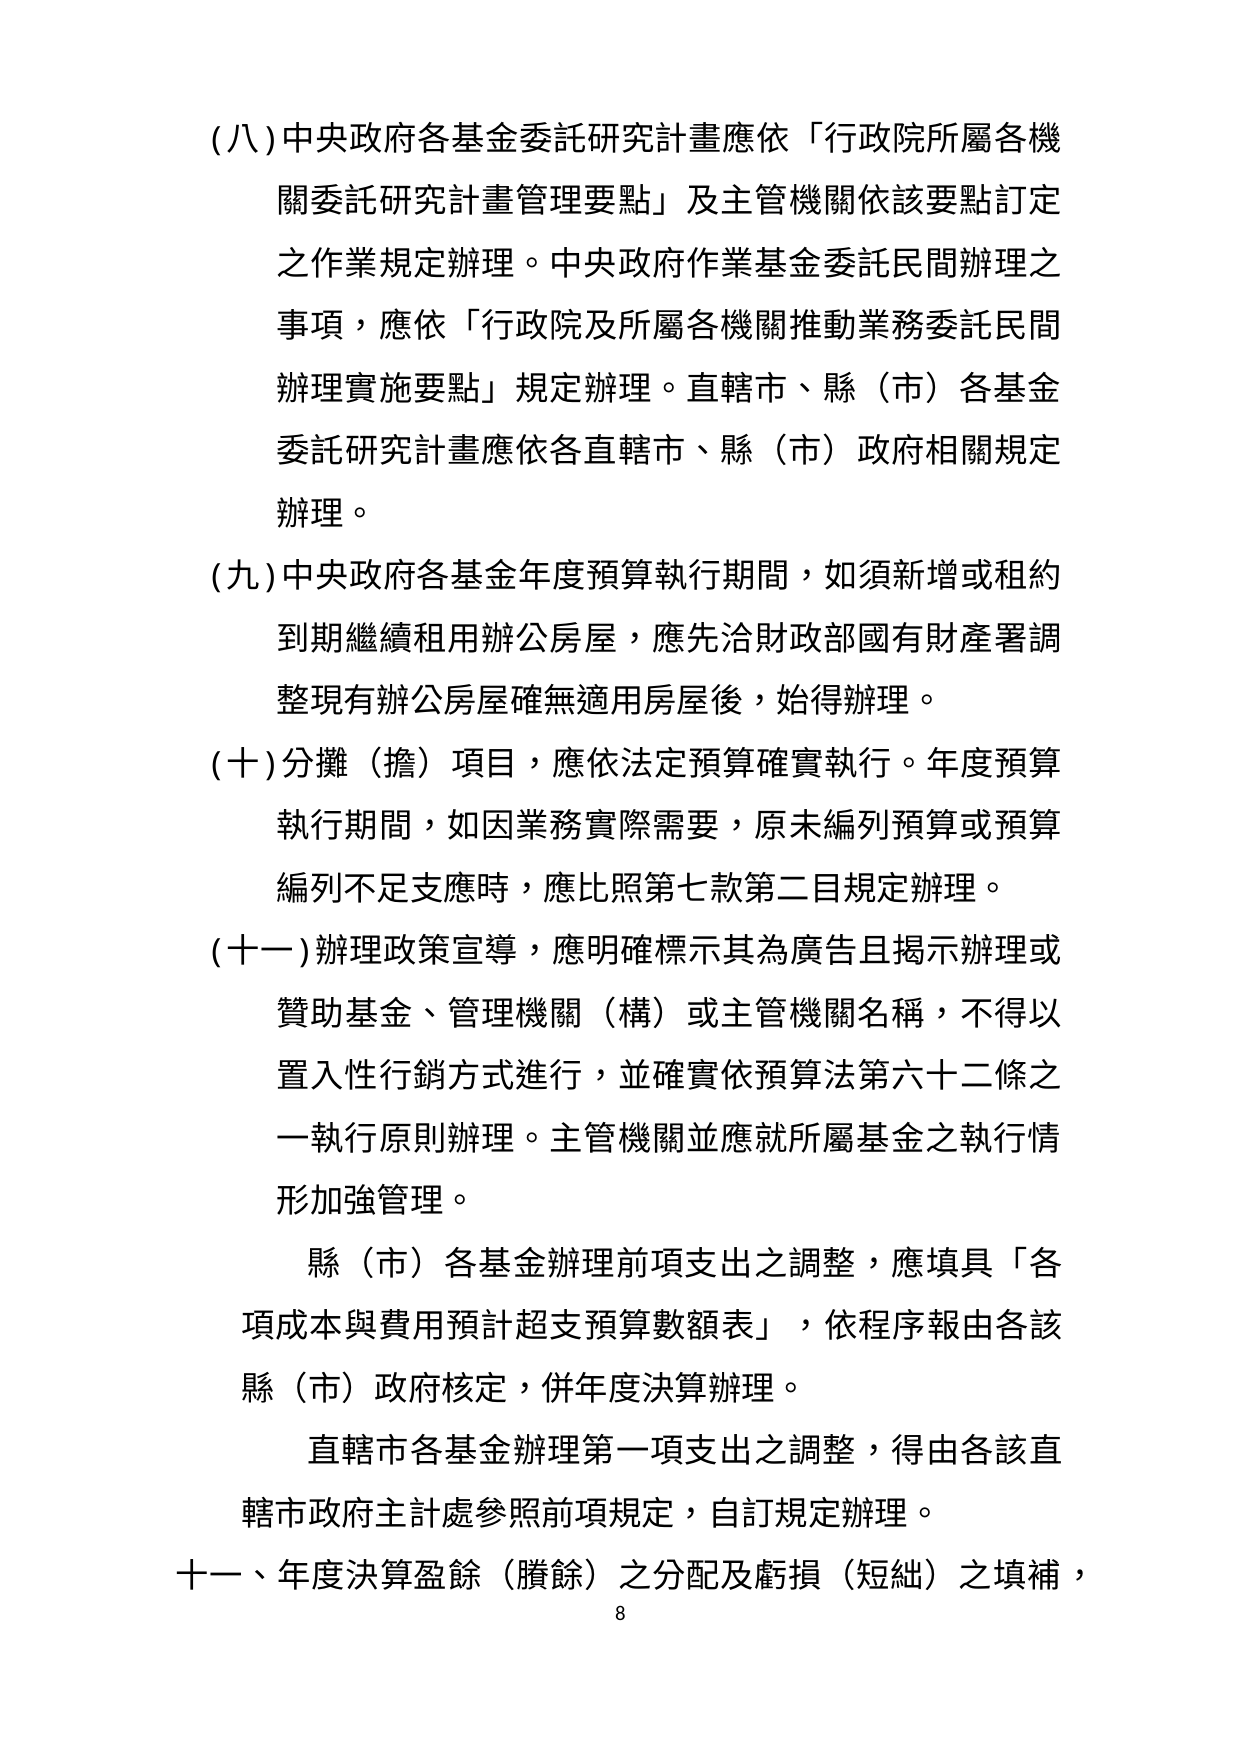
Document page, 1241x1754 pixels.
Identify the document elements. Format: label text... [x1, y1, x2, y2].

text (八)中央政府各基金委託研究計畫應依「行政院所屬各機關委託研究計畫管理要點」及主管機關依該要點訂定之作業規定辦理。中央政府作業基金委託民間辦理之事項，應依「行政院及所屬各機關推動業務委託民間辦理實施要點」規定辦理。直轄市、縣（市）各基金委託研究計畫應依各直轄市、縣（市）政府相關規定辦理。 [206, 94, 1063, 532]
text 直轄市各基金辦理第一項支出之調整，得由各該直轄市政府主計處參照前項規定，自訂規定辦理。 [241, 1407, 1063, 1532]
text (九)中央政府各基金年度預算執行期間，如須新增或租約到期繼續租用辦公房屋，應先洽財政部國有財產署調整現有辦公房屋確無適用房屋後，始得辦理。 [206, 532, 1063, 719]
text 縣（市）各基金辦理前項支出之調整，應填具「各項成本與費用預計超支預算數額表」，依程序報由各該縣（市）政府核定，併年度決算辦理。 [241, 1219, 1063, 1407]
text (十)分攤（擔）項目，應依法定預算確實執行。年度預算執行期間，如因業務實際需要，原未編列預算或預算編列不足支應時，應比照第七款第二目規定辦理。 [206, 719, 1063, 907]
text 十一、年度決算盈餘（賸餘）之分配及虧損（短絀）之填補，除應依決算及法定程序辦理外，中央政府各基金應依行政院所定「國營事業機構營業盈餘解庫注意事項」及「中央政府非營業特種基金賸餘解庫及短絀填補注意事項」之規定辦理；直轄市、縣（市）各基金應參照上開注意事項之規定辦理。 [175, 1532, 1063, 1594]
text (十一)辦理政策宣導，應明確標示其為廣告且揭示辦理或贊助基金、管理機關（構）或主管機關名稱，不得以置入性行銷方式進行，並確實依預算法第六十二條之一執行原則辦理。主管機關並應就所屬基金之執行情形加強管理。 [206, 907, 1063, 1219]
